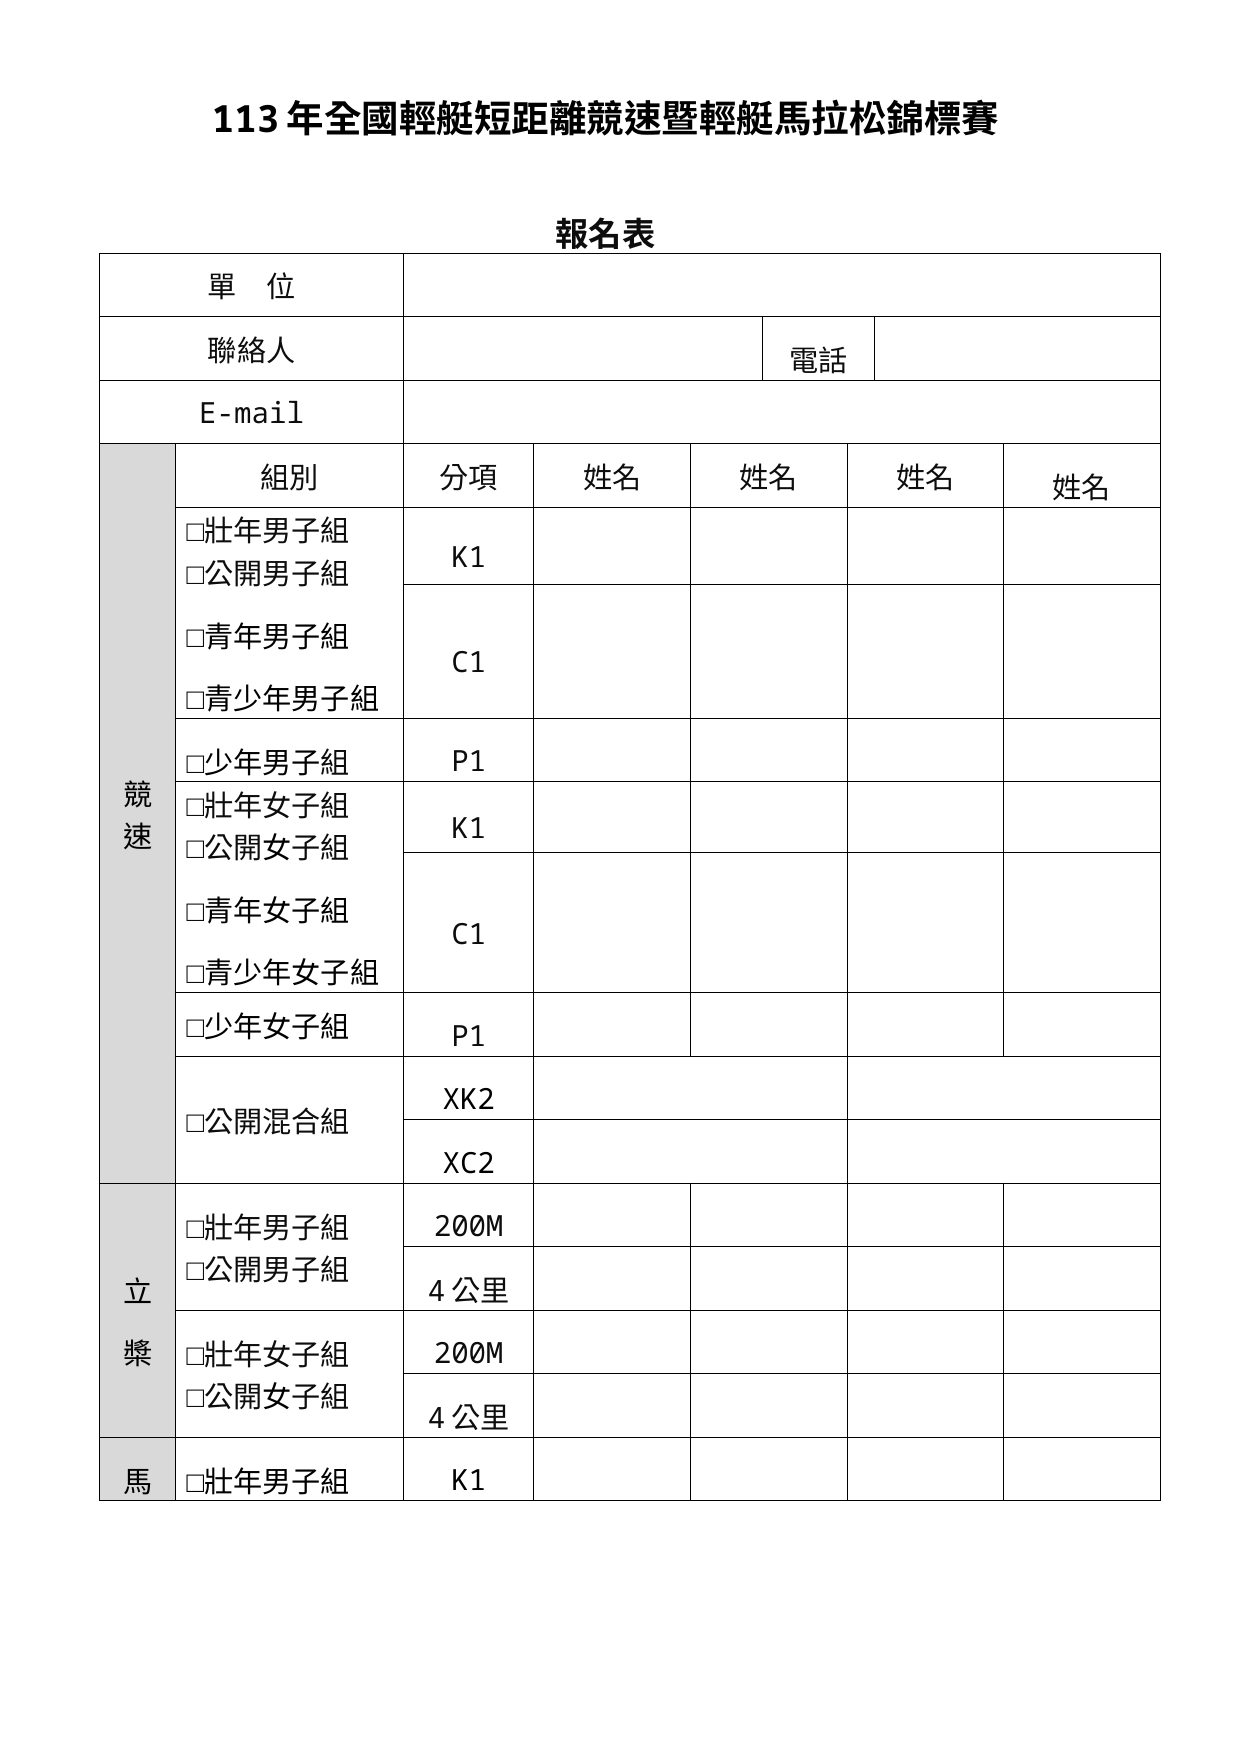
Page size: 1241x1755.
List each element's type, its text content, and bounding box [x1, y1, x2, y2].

table_cell [534, 1374, 690, 1437]
table_cell P1 [404, 993, 533, 1056]
table_cell [691, 585, 847, 718]
table_cell [534, 1438, 690, 1500]
table_cell [1004, 719, 1160, 781]
table_cell E-mail [100, 381, 403, 443]
table_cell [848, 1374, 1003, 1437]
table_cell □壯年男子組 □公開男子組 [176, 1184, 403, 1310]
table_cell [691, 508, 847, 584]
table_cell 姓名 [534, 444, 690, 507]
table_cell [691, 1374, 847, 1437]
table_cell [848, 1184, 1003, 1246]
table_cell 4公里 [404, 1374, 533, 1437]
table_cell [404, 381, 1160, 443]
table_cell 姓名 [848, 444, 1003, 507]
table_cell [848, 719, 1003, 781]
table_cell XC2 [404, 1120, 533, 1183]
table_cell [534, 993, 690, 1056]
table_cell □壯年女子組 □公開女子組 [176, 1311, 403, 1437]
table_cell [534, 1120, 847, 1183]
table_cell [691, 993, 847, 1056]
table_cell [534, 1184, 690, 1246]
table_cell [691, 1438, 847, 1500]
table_cell □壯年男子組 □公開男子組 □青年男子組 □青少年男子組 [176, 508, 403, 718]
table_cell [691, 719, 847, 781]
table_cell [848, 1120, 1160, 1183]
table_cell [848, 508, 1003, 584]
table_cell [848, 1247, 1003, 1310]
table_cell [848, 1057, 1160, 1119]
table_cell 聯絡人 [100, 317, 403, 380]
table_cell 立槳 [100, 1184, 175, 1437]
table_cell C1 [404, 585, 533, 718]
table_cell [534, 719, 690, 781]
table_header [404, 254, 1160, 316]
table_cell 200M [404, 1184, 533, 1246]
table_cell □壯年女子組 □公開女子組 □青年女子組 □青少年女子組 [176, 782, 403, 992]
table_cell K1 [404, 782, 533, 852]
table_cell [848, 853, 1003, 992]
table_cell K1 [404, 508, 533, 584]
table_cell □壯年男子組 [176, 1438, 403, 1500]
table_cell [1004, 1311, 1160, 1373]
table_cell [848, 585, 1003, 718]
table_cell [1004, 585, 1160, 718]
table_cell 電話 [763, 317, 874, 380]
table_header 單 位 [100, 254, 403, 316]
table_cell C1 [404, 853, 533, 992]
table_cell [1004, 993, 1160, 1056]
table_cell [691, 1311, 847, 1373]
table_cell 馬 [100, 1438, 175, 1500]
table_cell [404, 317, 762, 380]
table_cell 姓名 [691, 444, 847, 507]
table_cell 競速 [100, 444, 175, 1183]
table_cell □公開混合組 [176, 1057, 403, 1183]
table_cell [534, 1311, 690, 1373]
table_cell [875, 317, 1160, 380]
table_cell [534, 782, 690, 852]
table_cell [848, 1311, 1003, 1373]
table_cell [1004, 1374, 1160, 1437]
table_cell XK2 [404, 1057, 533, 1119]
table_cell [691, 853, 847, 992]
table_cell [534, 508, 690, 584]
table_cell [1004, 1184, 1160, 1246]
table_cell [534, 1057, 847, 1119]
table_cell [534, 1247, 690, 1310]
table_cell [691, 1247, 847, 1310]
table_cell 200M [404, 1311, 533, 1373]
table_cell 分項 [404, 444, 533, 507]
table_cell □少年女子組 [176, 993, 403, 1056]
table_cell [1004, 853, 1160, 992]
table_cell P1 [404, 719, 533, 781]
table_cell 組別 [176, 444, 403, 507]
table_cell □少年男子組 [176, 719, 403, 781]
table_cell 4公里 [404, 1247, 533, 1310]
table_cell [534, 853, 690, 992]
table_cell [534, 585, 690, 718]
table_cell [1004, 782, 1160, 852]
table_cell [1004, 1247, 1160, 1310]
table_cell [848, 993, 1003, 1056]
table_cell [848, 1438, 1003, 1500]
table_cell [1004, 508, 1160, 584]
table_cell [1004, 1438, 1160, 1500]
table_cell [691, 782, 847, 852]
table_cell [848, 782, 1003, 852]
text 報名表 [133, 190, 1078, 253]
table_cell K1 [404, 1438, 533, 1500]
table_cell 姓名 [1004, 444, 1160, 507]
table_cell [691, 1184, 847, 1246]
